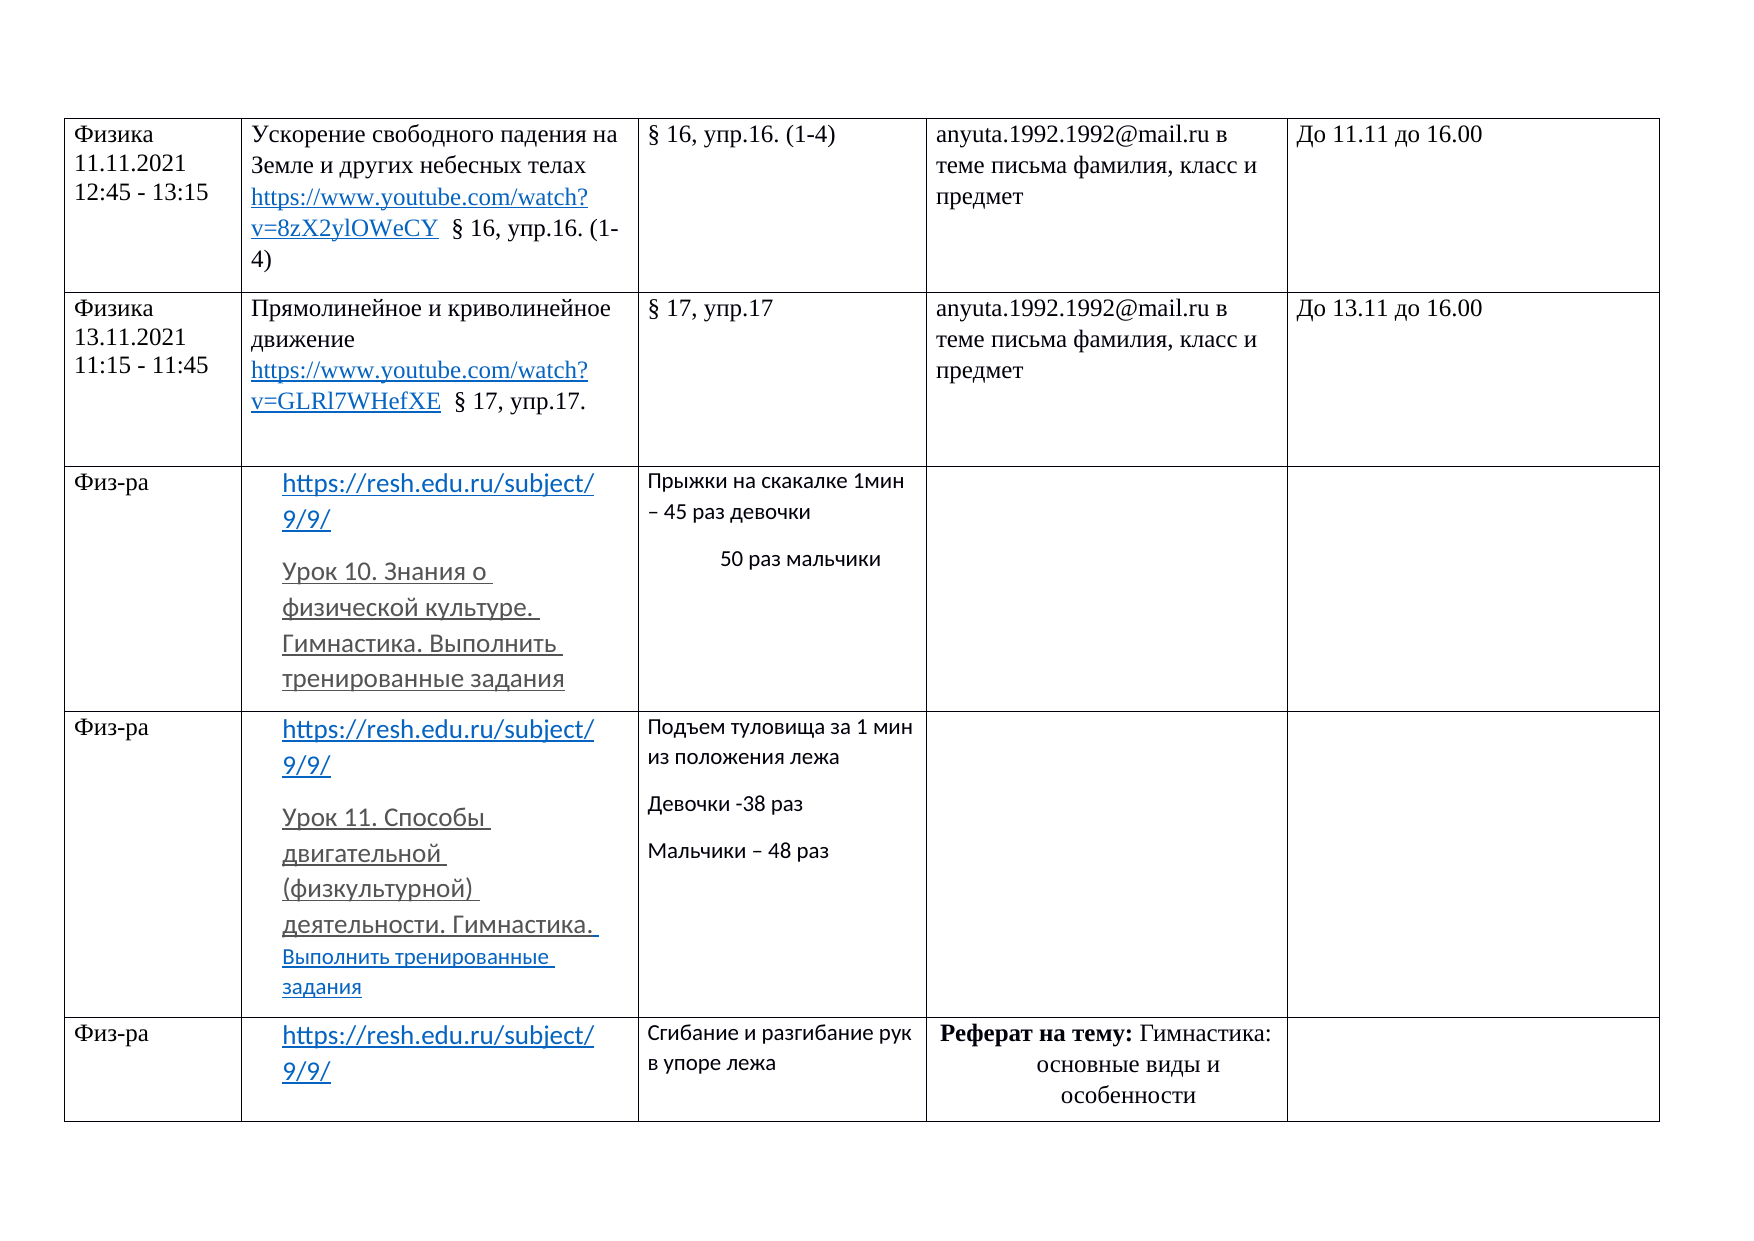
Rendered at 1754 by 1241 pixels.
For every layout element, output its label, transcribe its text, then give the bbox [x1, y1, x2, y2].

table_cell https://resh.edu.ru/subject/9/9/ Урок 10. Знания о физической культуре. Гимнастика. Выполнить тренированные задания [242, 467, 638, 711]
table_cell [1288, 712, 1659, 1017]
table_cell До 13.11 до 16.00 [1288, 293, 1659, 466]
table_cell https://resh.edu.ru/subject/9/9/ [242, 1018, 638, 1121]
table_cell Подъем туловища за 1 мин из положения лежа Девочки -38 раз Мальчики – 48 раз [639, 712, 926, 1017]
table_cell § 17, упр.17 [639, 293, 926, 466]
table_cell [1288, 1018, 1659, 1121]
table_cell https://resh.edu.ru/subject/9/9/ Урок 11. Способы двигательной (физкультурной) деятельности. Гимнастика. Выполнить тренированные задания [242, 712, 638, 1017]
table_cell Физика 13.11.2021 11:15 - 11:45 [65, 293, 241, 466]
table_cell [927, 712, 1287, 1017]
table_cell anyuta.1992.1992@mail.ru в теме письма фамилия, класс и предмет [927, 119, 1287, 292]
table_cell Физ-ра [65, 467, 241, 711]
table_cell Прыжки на скакалке 1мин – 45 раз девочки 50 раз мальчики [639, 467, 926, 711]
table_cell [927, 467, 1287, 711]
table_cell anyuta.1992.1992@mail.ru в теме письма фамилия, класс и предмет [927, 293, 1287, 466]
table_cell Реферат на тему: Гимнастика: основные виды и особенности [927, 1018, 1287, 1121]
table_cell [1288, 467, 1659, 711]
table_cell Физ-ра [65, 712, 241, 1017]
table_cell До 11.11 до 16.00 [1288, 119, 1659, 292]
table_cell Физика 11.11.2021 12:45 - 13:15 [65, 119, 241, 292]
table_cell Сгибание и разгибание рук в упоре лежа [639, 1018, 926, 1121]
table_cell Физ-ра [65, 1018, 241, 1121]
table_cell § 16, упр.16. (1-4) [639, 119, 926, 292]
table_cell Ускорение свободного падения на Земле и других небесных телах https://www.youtube.com/watch?v=8zX2ylOWeCY § 16, упр.16. (1-4) [242, 119, 638, 292]
table_cell Прямолинейное и криволинейное движение https://www.youtube.com/watch?v=GLRl7WHefXE § 17, упр.17. [242, 293, 638, 466]
